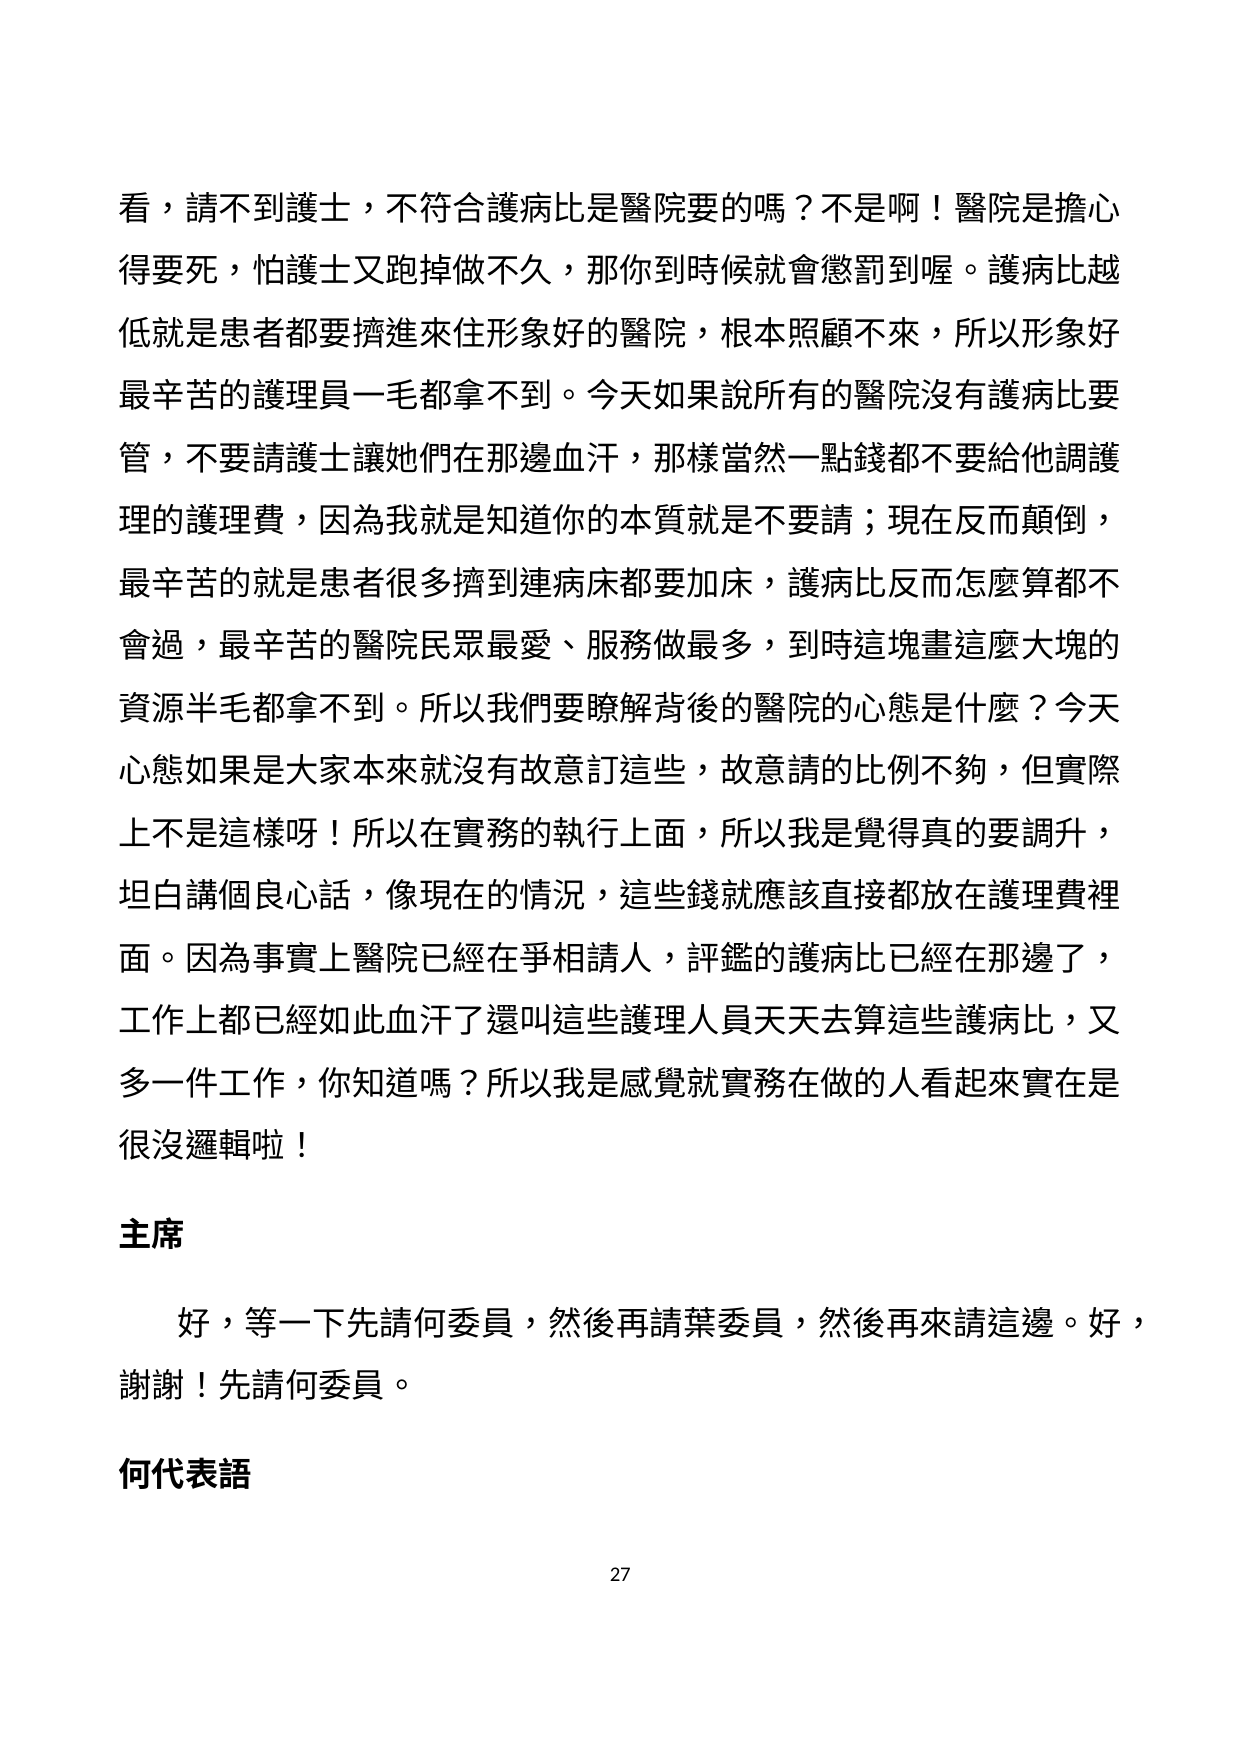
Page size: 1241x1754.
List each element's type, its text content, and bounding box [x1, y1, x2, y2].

text 主席 [118, 1190, 1122, 1253]
text 好，等一下先請何委員，然後再請葉委員，然後再來請這邊。好，謝謝！先請何委員。 [118, 1279, 1122, 1404]
text 何代表語 [118, 1430, 1122, 1493]
text 我延續這個潘代表的意見，我是希望最後的結果最健康的就是我們一個有很合理的給付制度後，就不用再獎勵了，好的制度本來就可以創造一個好的生態、健康的生態。我說一個坦白的心裡話：今天這個制度下去，我借一個實務的觀念給大家參考，事實上他會產生這樣，今天我們先釐清邏輯，所有的醫院都在搶護士沒有不搶的，我們來看護士在醫院裡面9萬多個，含年終獎金、三節獎金和其他獎金全部加在一起總成本450到500億左右，絕對差不多。照剛才代表說的，衛福部調查發表提高薪水約8%是多少？快要到40億耶！這麼多年我們每一年編的錢哪一次有到40億，每一次都是20億、25億，跟謝天仁委員之前說我是給你點火、給你放火、讓你火燒房子那是你家的事情，對嗎？所以事實上醫院本身是真的投注資源超過所編列的專款。我們健保這個錢實在是賺到、撿到，編20億A到40億。你現在來看，請不到護士，不符合護病比是醫院要的嗎？不是啊！醫院是擔心得要死，怕護士又跑掉做不久，那你到時候就會懲罰到喔。護病比越低就是患者都要擠進來住形象好的醫院，根本照顧不來，所以形象好最辛苦的護理員一毛都拿不到。今天如果說所有的醫院沒有護病比要管，不要請護士讓她們在那邊血汗，那樣當然一點錢都不要給他調護理的護理費，因為我就是知道你的本質就是不要請；現在反而顛倒，最辛苦的就是患者很多擠到連病床都要加床，護病比反而怎麼算都不會過，最辛苦的醫院民眾最愛、服務做最多，到時這塊畫這麼大塊的資源半毛都拿不到。所以我們要瞭解背後的醫院的心態是什麼？今天心態如果是大家本來就沒有故意訂這些，故意請的比例不夠，但實際上不是這樣呀！所以在實務的執行上面，所以我是覺得真的要調升，坦白講個良心話，像現在的情況，這些錢就應該直接都放在護理費裡面。因為事實上醫院已經在爭相請人，評鑑的護病比已經在那邊了，工作上都已經如此血汗了還叫這些護理人員天天去算這些護病比，又多一件工作，你知道嗎？所以我是感覺就實務在做的人看起來實在是很沒邏輯啦！ [118, 164, 1122, 1164]
